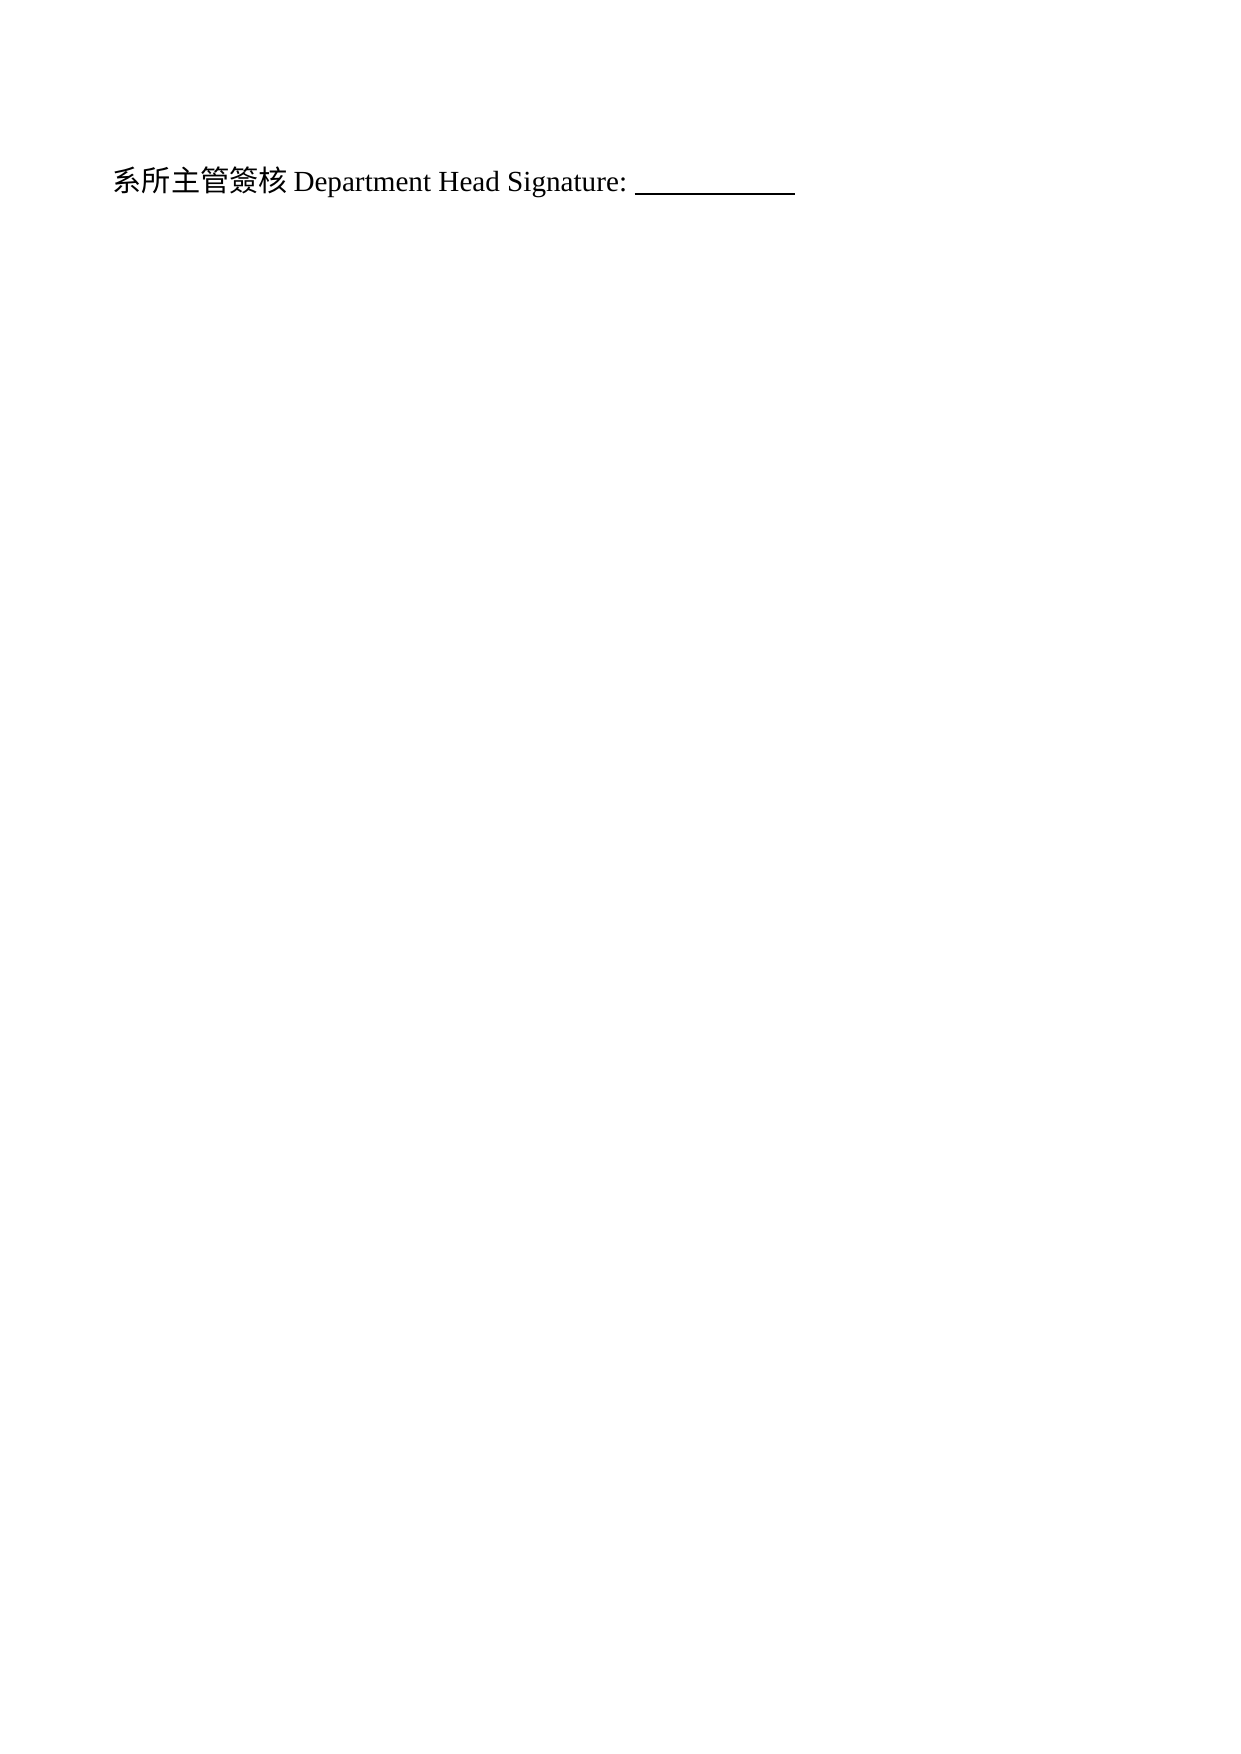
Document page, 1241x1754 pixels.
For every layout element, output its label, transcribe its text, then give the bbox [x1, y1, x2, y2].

text 系所主管簽核Department Head Signature: [112, 141, 1128, 216]
